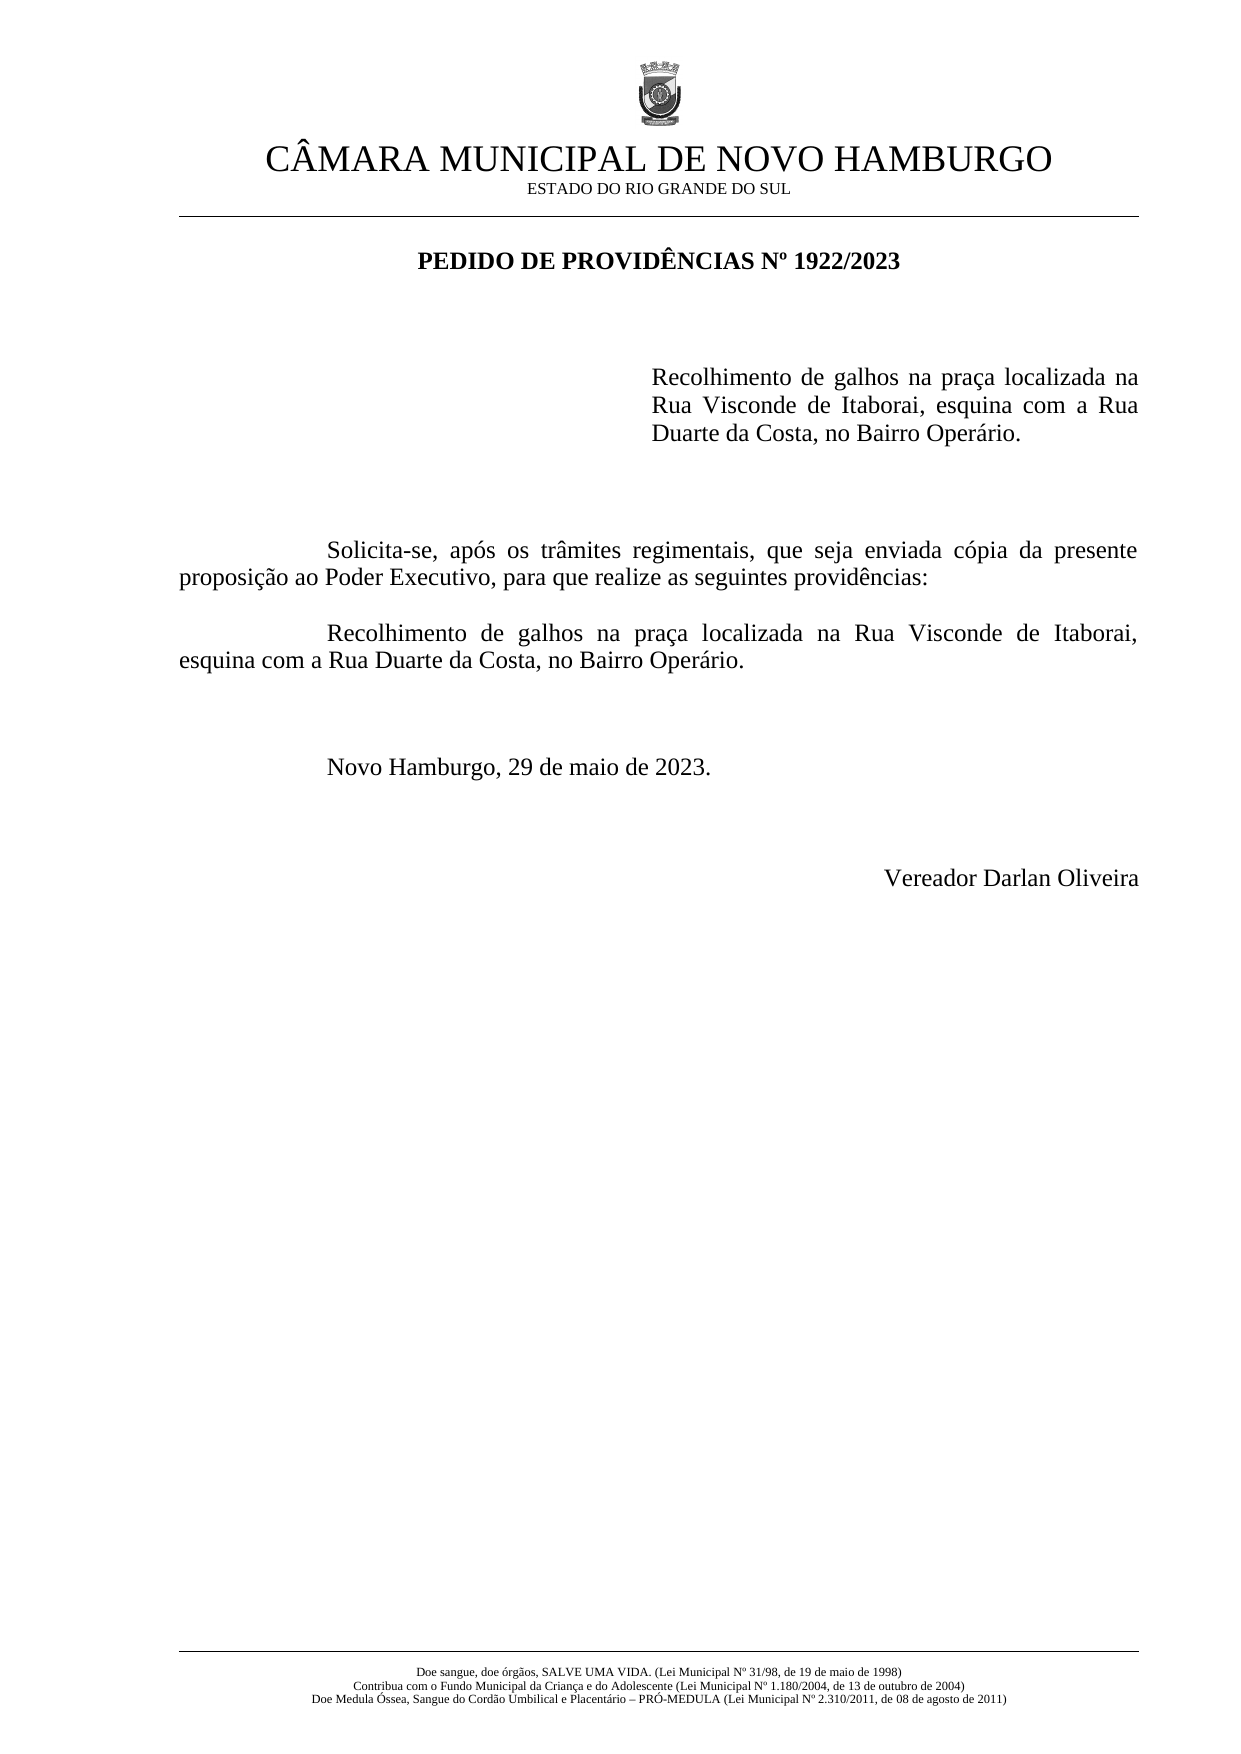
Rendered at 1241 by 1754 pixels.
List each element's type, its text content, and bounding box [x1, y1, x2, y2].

text PEDIDO DE PROVIDÊNCIAS Nº 1922/2023 [179, 247, 1139, 274]
text Recolhimento de galhos na praça localizada na Rua Visconde de Itaborai, esquina com a Rua Duarte da Costa, no Bairro Operário. [651, 363, 1139, 447]
text Recolhimento de galhos na praça localizada na Rua Visconde de Itaborai, esquina com a Rua Duarte da Costa, no Bairro Operário. [179, 619, 1139, 674]
text Vereador Darlan Oliveira [179, 864, 1139, 892]
text Novo Hamburgo, 29 de maio de 2023. [179, 753, 1139, 781]
text Solicita-se, após os trâmites regimentais, que seja enviada cópia da presente proposição ao Poder Executivo, para que realize as seguintes providências: [179, 536, 1139, 591]
